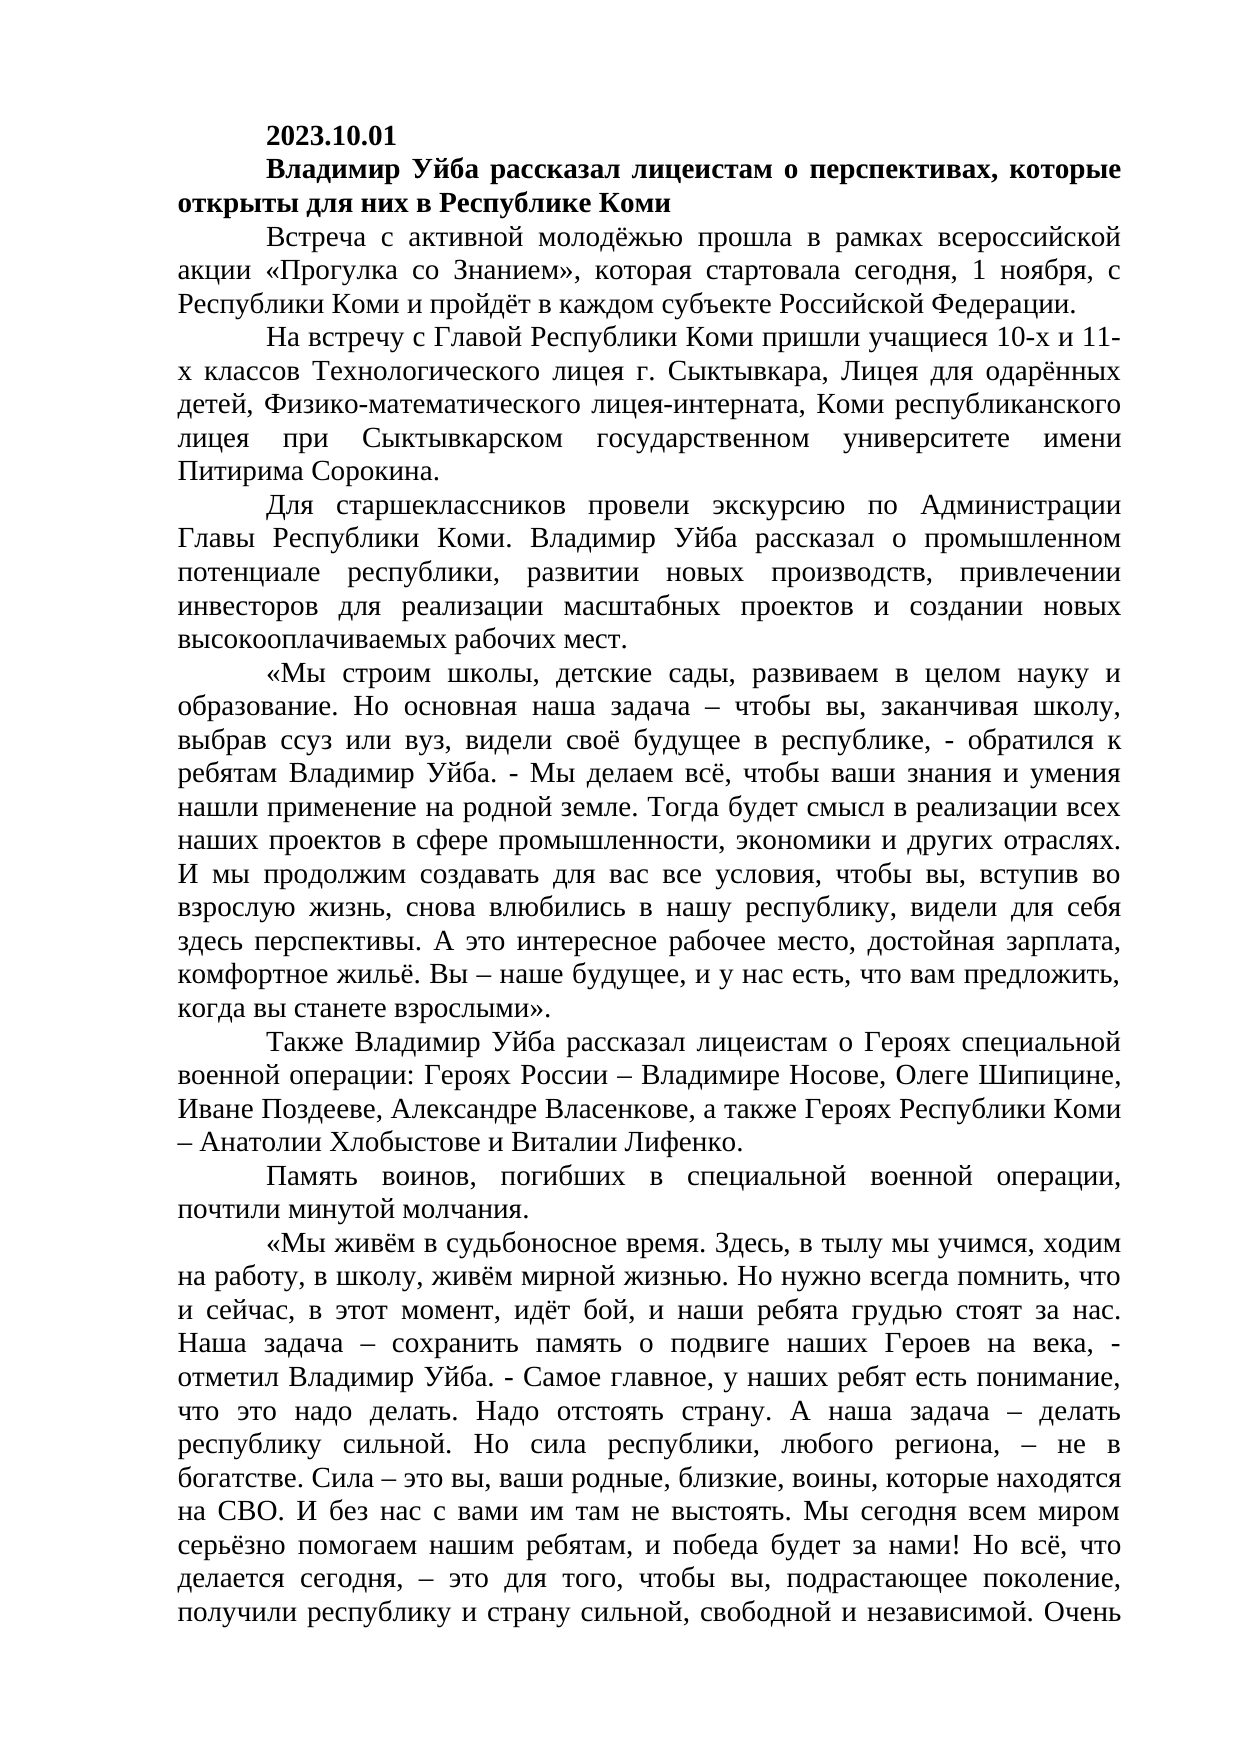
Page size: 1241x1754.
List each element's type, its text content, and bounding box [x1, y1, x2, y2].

text Память воинов, погибших в специальной военной операции, почтили минутой молчания. [177, 1158, 1122, 1225]
text Также Владимир Уйба рассказал лицеистам о Героях специальной военной операции: Героях России – Владимире Носове, Олеге Шипицине, Иване Поздееве, Александре Власенкове, а также Героях Республики Коми – Анатолии Хлобыстове и Виталии Лифенко. [177, 1024, 1122, 1158]
text На встречу с Главой Республики Коми пришли учащиеся 10-х и 11-х классов Технологического лицея г. Сыктывкара, Лицея для одарённых детей, Физико-математического лицея-интерната, Коми республиканского лицея при Сыктывкарском государственном университете имени Питирима Сорокина. [177, 319, 1122, 487]
text «Мы живём в судьбоносное время. Здесь, в тылу мы учимся, ходим на работу, в школу, живём мирной жизнью. Но нужно всегда помнить, что и сейчас, в этот момент, идёт бой, и наши ребята грудью стоят за нас. Наша задача – сохранить память о подвиге наших Героев на века, - отметил Владимир Уйба. - Самое главное, у наших ребят есть понимание, что это надо делать. Надо отстоять страну. А наша задача – делать республику сильной. Но сила республики, любого региона, – не в богатстве. Сила – это вы, ваши родные, близкие, воины, которые находятся на СВО. И без нас с вами им там не выстоять. Мы сегодня всем миром серьёзно помогаем нашим ребятам, и победа будет за нами! Но всё, что делается сегодня, – это для того, чтобы вы, подрастающее поколение, получили республику и страну сильной, свободной и независимой. Очень [177, 1225, 1122, 1627]
text Владимир Уйба рассказал лицеистам о перспективах, которые открыты для них в Республике Коми [177, 152, 1122, 219]
text Для старшеклассников провели экскурсию по Администрации Главы Республики Коми. Владимир Уйба рассказал о промышленном потенциале республики, развитии новых производств, привлечении инвесторов для реализации масштабных проектов и создании новых высокооплачиваемых рабочих мест. [177, 487, 1122, 655]
text «Мы строим школы, детские сады, развиваем в целом науку и образование. Но основная наша задача – чтобы вы, заканчивая школу, выбрав ссуз или вуз, видели своё будущее в республике, - обратился к ребятам Владимир Уйба. - Мы делаем всё, чтобы ваши знания и умения нашли применение на родной земле. Тогда будет смысл в реализации всех наших проектов в сфере промышленности, экономики и других отраслях. И мы продолжим создавать для вас все условия, чтобы вы, вступив во взрослую жизнь, снова влюбились в нашу республику, видели для себя здесь перспективы. А это интересное рабочее место, достойная зарплата, комфортное жильё. Вы – наше будущее, и у нас есть, что вам предложить, когда вы станете взрослыми». [177, 655, 1122, 1024]
text 2023.10.01 [177, 118, 1122, 152]
text Встреча с активной молодёжью прошла в рамках всероссийской акции «Прогулка со Знанием», которая стартовала сегодня, 1 ноября, с Республики Коми и пройдёт в каждом субъекте Российской Федерации. [177, 219, 1122, 319]
